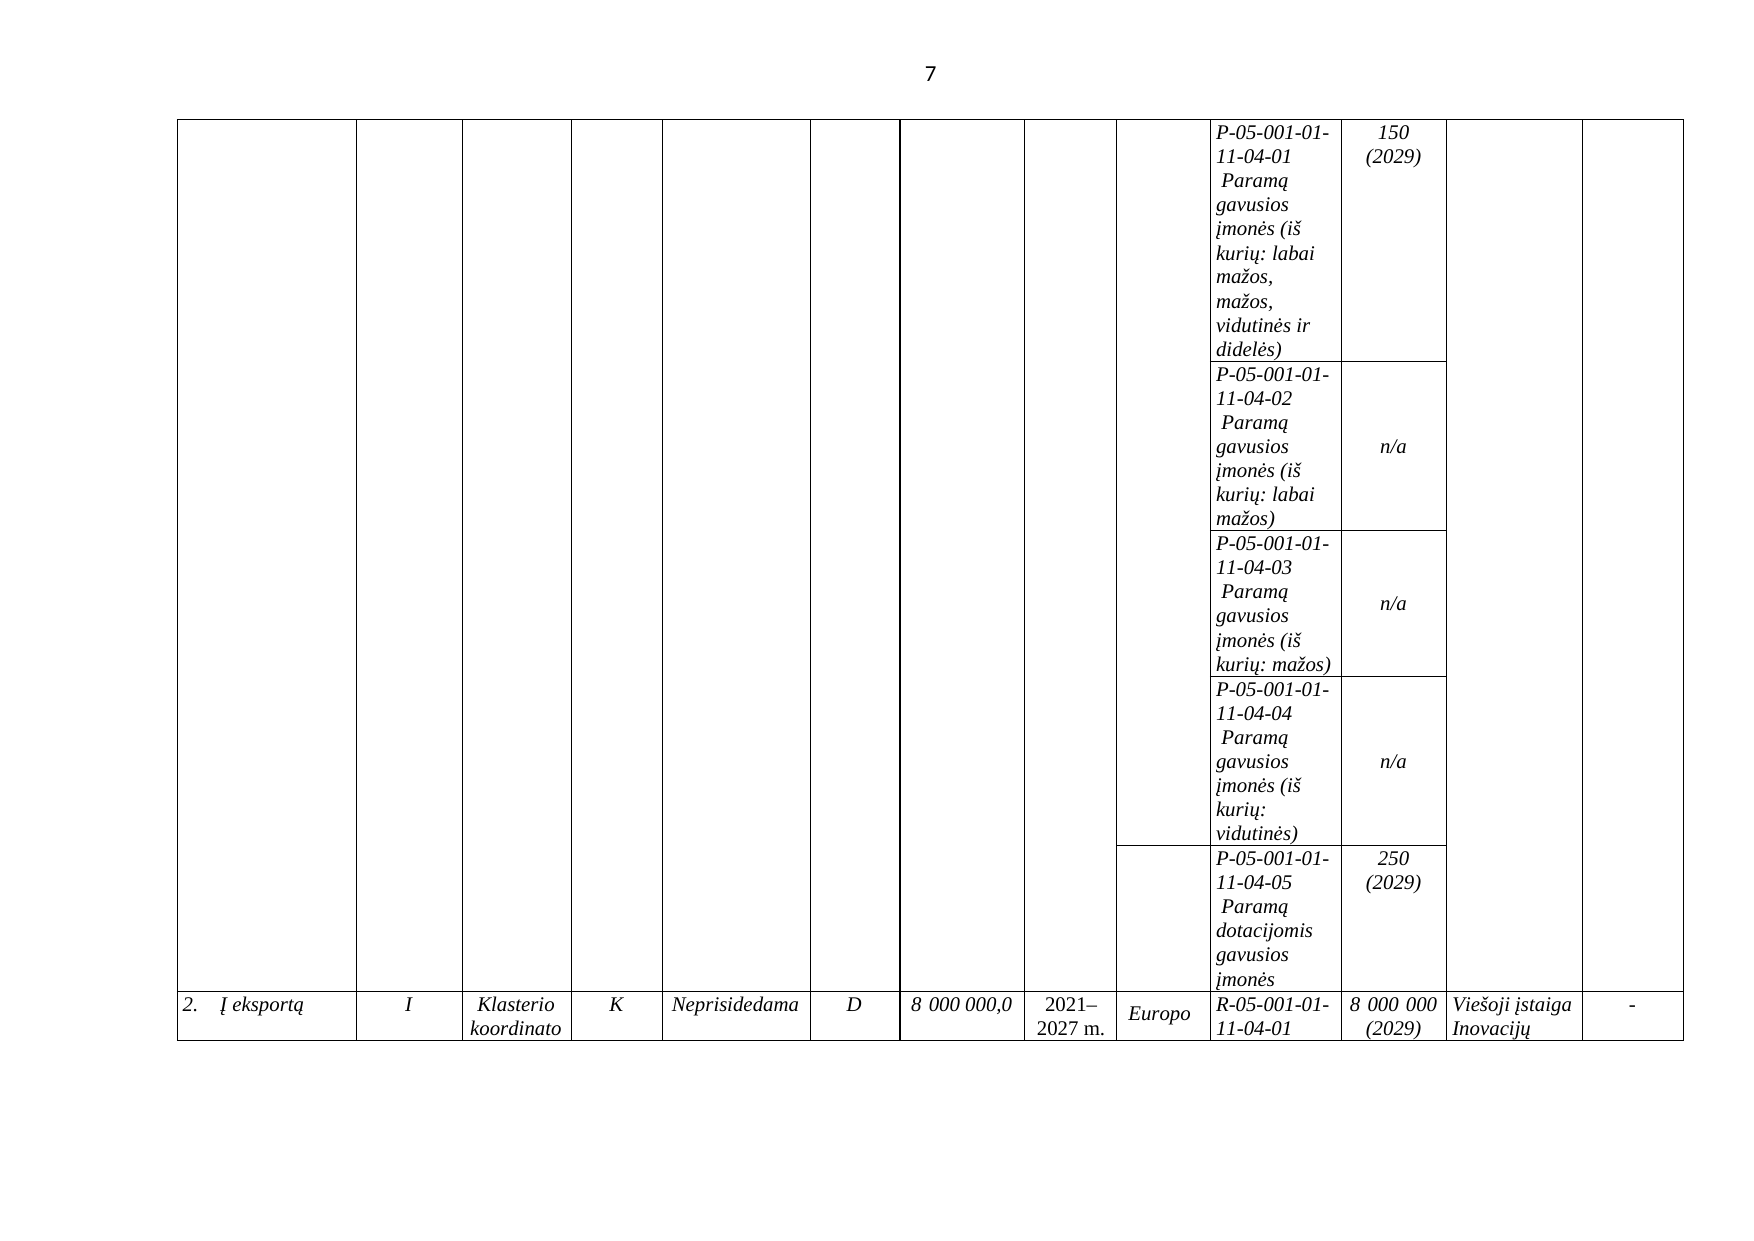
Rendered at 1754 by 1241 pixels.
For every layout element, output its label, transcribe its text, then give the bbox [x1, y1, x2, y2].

table_cell 250 (2029) [1342, 846, 1446, 991]
table_cell I [357, 992, 462, 1040]
table_cell D [811, 992, 899, 1040]
table_cell [357, 120, 462, 991]
table_cell [1117, 120, 1210, 845]
table_cell P-05-001-01-11-04-04 Paramą gavusios įmonės (iš kurių: vidutinės) [1211, 677, 1341, 845]
table_cell P-05-001-01-11-04-03 Paramą gavusios įmonės (iš kurių: mažos) [1211, 531, 1341, 676]
table_cell n/a [1342, 531, 1446, 676]
table_cell - [1583, 120, 1683, 991]
table_cell [1117, 846, 1210, 991]
table_cell n/a [1342, 362, 1446, 530]
table_cell K [572, 992, 662, 1040]
table_cell [811, 120, 899, 991]
table_cell [178, 120, 356, 991]
table_cell P-05-001-01-11-04-02 Paramą gavusios įmonės (iš kurių: labai mažos) [1211, 362, 1341, 530]
table_cell [901, 120, 1024, 991]
table_cell 150 (2029) [1342, 120, 1446, 361]
table_cell - [1583, 992, 1683, 1040]
table_cell 2. Į eksportą [178, 992, 356, 1040]
table_cell Europo [1117, 992, 1210, 1040]
table_cell [572, 120, 662, 991]
table_cell P-05-001-01-11-04-05 Paramą dotacijomis gavusios įmonės [1211, 846, 1341, 991]
table_cell Viešoji įstaiga Inovacijų [1447, 992, 1582, 1040]
table_cell P-05-001-01-11-04-01 Paramą gavusios įmonės (iš kurių: labai mažos, mažos, vidutinės ir didelės) [1211, 120, 1341, 361]
table_cell 8 000 000 (2029) [1342, 992, 1446, 1040]
table_cell [663, 120, 810, 991]
table_cell [1025, 120, 1116, 991]
table_cell Neprisidedama [663, 992, 810, 1040]
table_cell Klasterio koordinato- [463, 992, 571, 1040]
table_cell [463, 120, 571, 991]
table_cell 2021–2027 m. [1025, 992, 1116, 1040]
table_cell 8 000 000,0 [901, 992, 1024, 1040]
table_cell n/a [1342, 677, 1446, 845]
table_cell [1447, 120, 1582, 991]
table_cell R-05-001-01-11-04-01 [1211, 992, 1341, 1040]
